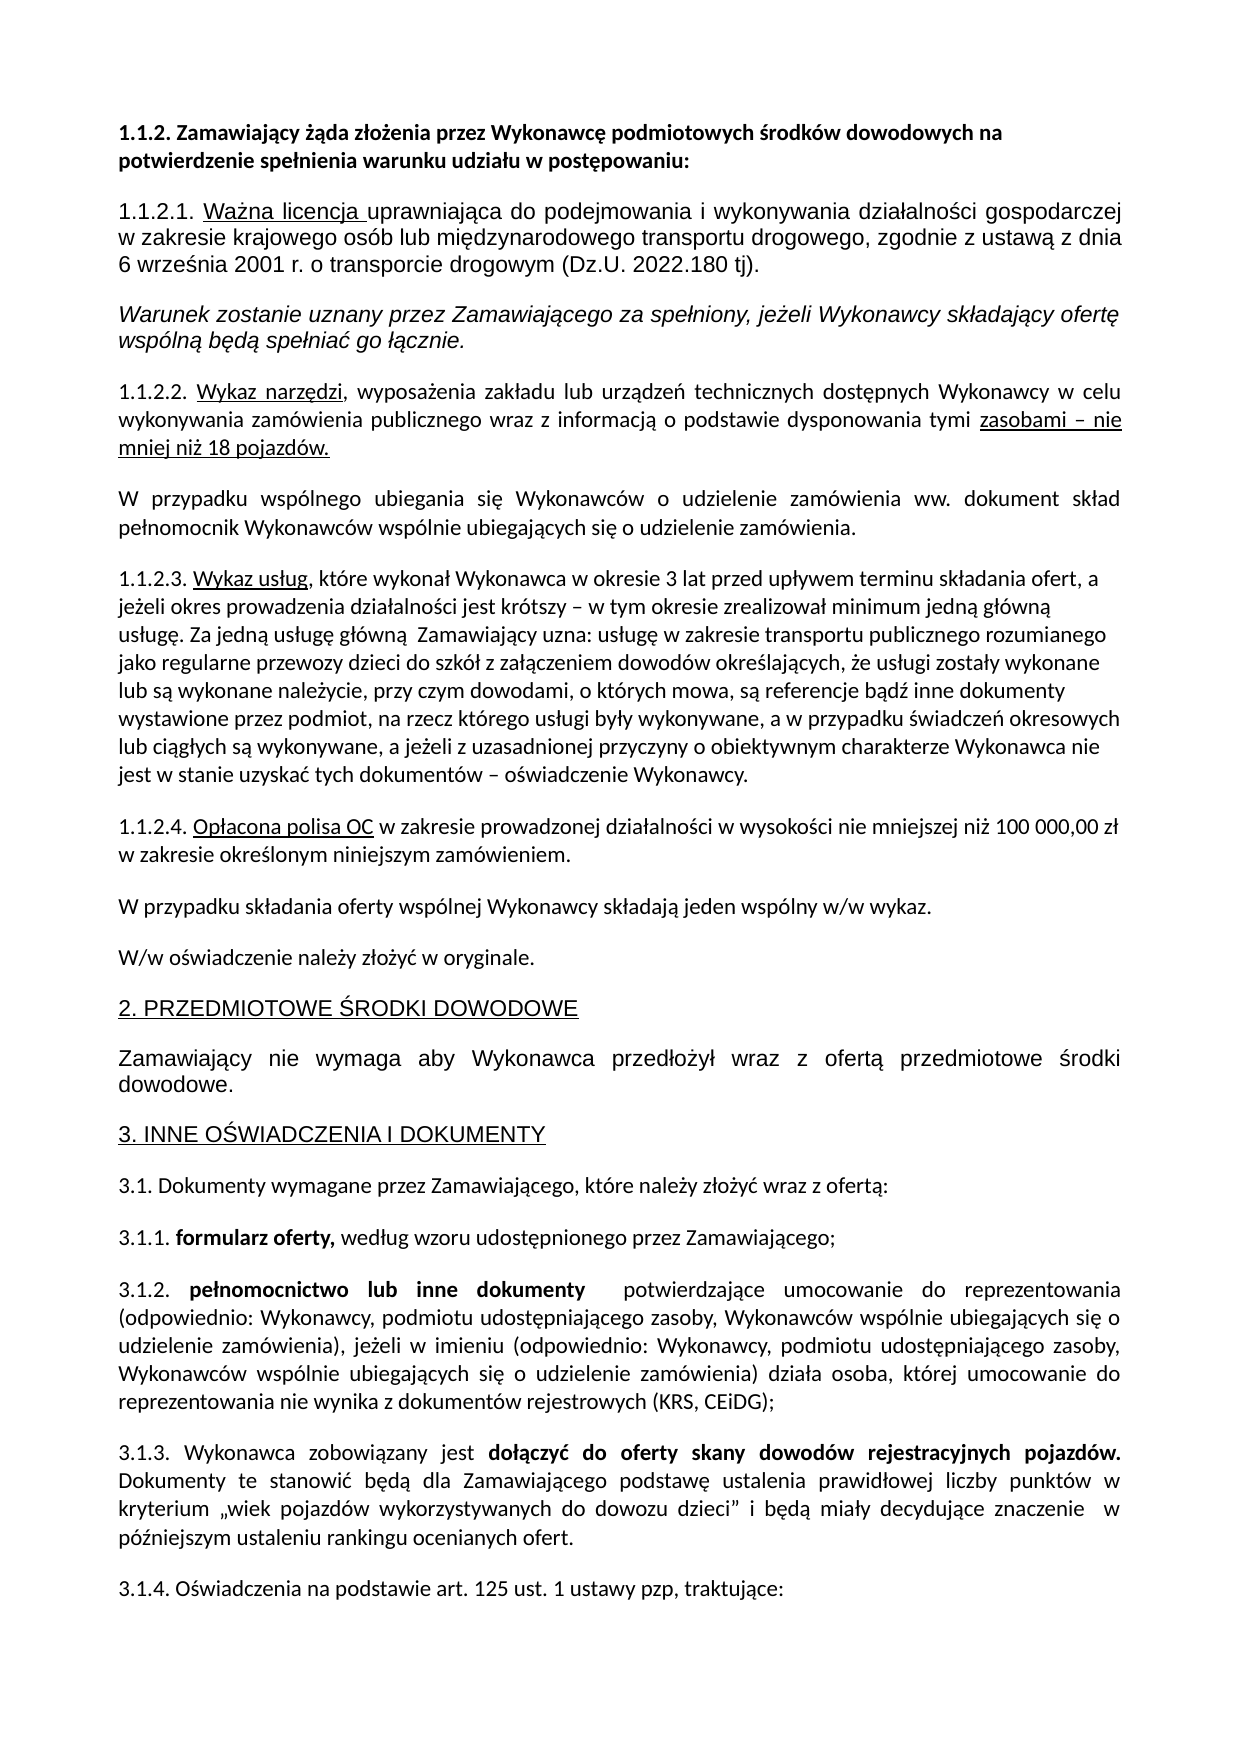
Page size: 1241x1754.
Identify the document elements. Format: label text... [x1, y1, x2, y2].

text 1.1.2.1. Ważna licencja uprawniająca do podejmowania i wykonywania działalności gospodarczej w zakresie krajowego osób lub międzynarodowego transportu drogowego, zgodnie z ustawą z dnia 6 września 2001 r. o transporcie drogowym (Dz.U. 2022.180 tj). [118, 198, 1122, 277]
text 3.1.2. pełnomocnictwo lub inne dokumenty potwierdzające umocowanie do reprezentowania (odpowiednio: Wykonawcy, podmiotu udostępniającego zasoby, Wykonawców wspólnie ubiegających się o udzielenie zamówienia), jeżeli w imieniu (odpowiednio: Wykonawcy, podmiotu udostępniającego zasoby, Wykonawców wspólnie ubiegających się o udzielenie zamówienia) działa osoba, której umocowanie do reprezentowania nie wynika z dokumentów rejestrowych (KRS, CEiDG); [118, 1275, 1122, 1415]
text 3.1.1. formularz oferty, według wzoru udostępnionego przez Zamawiającego; [118, 1223, 1122, 1251]
text 3.1. Dokumenty wymagane przez Zamawiającego, które należy złożyć wraz z ofertą: [118, 1171, 1122, 1199]
text 3.1.4. Oświadczenia na podstawie art. 125 ust. 1 ustawy pzp, traktujące: [118, 1574, 1122, 1602]
text 1.1.2.4. Opłacona polisa OC w zakresie prowadzonej działalności w wysokości nie mniejszej niż 100 000,00 zł w zakresie określonym niniejszym zamówieniem. [118, 812, 1122, 868]
text W/w oświadczenie należy złożyć w oryginale. [118, 943, 1122, 971]
text Zamawiający nie wymaga aby Wykonawca przedłożył wraz z ofertą przedmiotowe środki dowodowe. [118, 1045, 1122, 1098]
text 1.1.2.3. Wykaz usług, które wykonał Wykonawca w okresie 3 lat przed upływem terminu składania ofert, a jeżeli okres prowadzenia działalności jest krótszy – w tym okresie zrealizował minimum jedną główną usługę. Za jedną usługę główną Zamawiający uzna: usługę w zakresie transportu publicznego rozumianego jako regularne przewozy dzieci do szkół z załączeniem dowodów określających, że usługi zostały wykonane lub są wykonane należycie, przy czym dowodami, o których mowa, są referencje bądź inne dokumenty wystawione przez podmiot, na rzecz którego usługi były wykonywane, a w przypadku świadczeń okresowych lub ciągłych są wykonywane, a jeżeli z uzasadnionej przyczyny o obiektywnym charakterze Wykonawca nie jest w stanie uzyskać tych dokumentów – oświadczenie Wykonawcy. [118, 564, 1122, 788]
text 1.1.2.2. Wykaz narzędzi, wyposażenia zakładu lub urządzeń technicznych dostępnych Wykonawcy w celu wykonywania zamówienia publicznego wraz z informacją o podstawie dysponowania tymi zasobami – nie mniej niż 18 pojazdów. [118, 377, 1122, 461]
text W przypadku wspólnego ubiegania się Wykonawców o udzielenie zamówienia ww. dokument skład pełnomocnik Wykonawców wspólnie ubiegających się o udzielenie zamówienia. [118, 484, 1122, 541]
text Warunek zostanie uznany przez Zamawiającego za spełniony, jeżeli Wykonawcy składający ofertę wspólną będą spełniać go łącznie. [118, 301, 1122, 353]
text W przypadku składania oferty wspólnej Wykonawcy składają jeden wspólny w/w wykaz. [118, 892, 1122, 920]
text 2. PRZEDMIOTOWE ŚRODKI DOWODOWE [118, 995, 1122, 1021]
text 1.1.2. Zamawiający żąda złożenia przez Wykonawcę podmiotowych środków dowodowych na potwierdzenie spełnienia warunku udziału w postępowaniu: [118, 118, 1122, 174]
text 3. INNE OŚWIADCZENIA I DOKUMENTY [118, 1121, 1122, 1148]
text 3.1.3. Wykonawca zobowiązany jest dołączyć do oferty skany dowodów rejestracyjnych pojazdów. Dokumenty te stanowić będą dla Zamawiającego podstawę ustalenia prawidłowej liczby punktów w kryterium „wiek pojazdów wykorzystywanych do dowozu dzieci” i będą miały decydujące znaczenie w późniejszym ustaleniu rankingu ocenianych ofert. [118, 1438, 1122, 1551]
